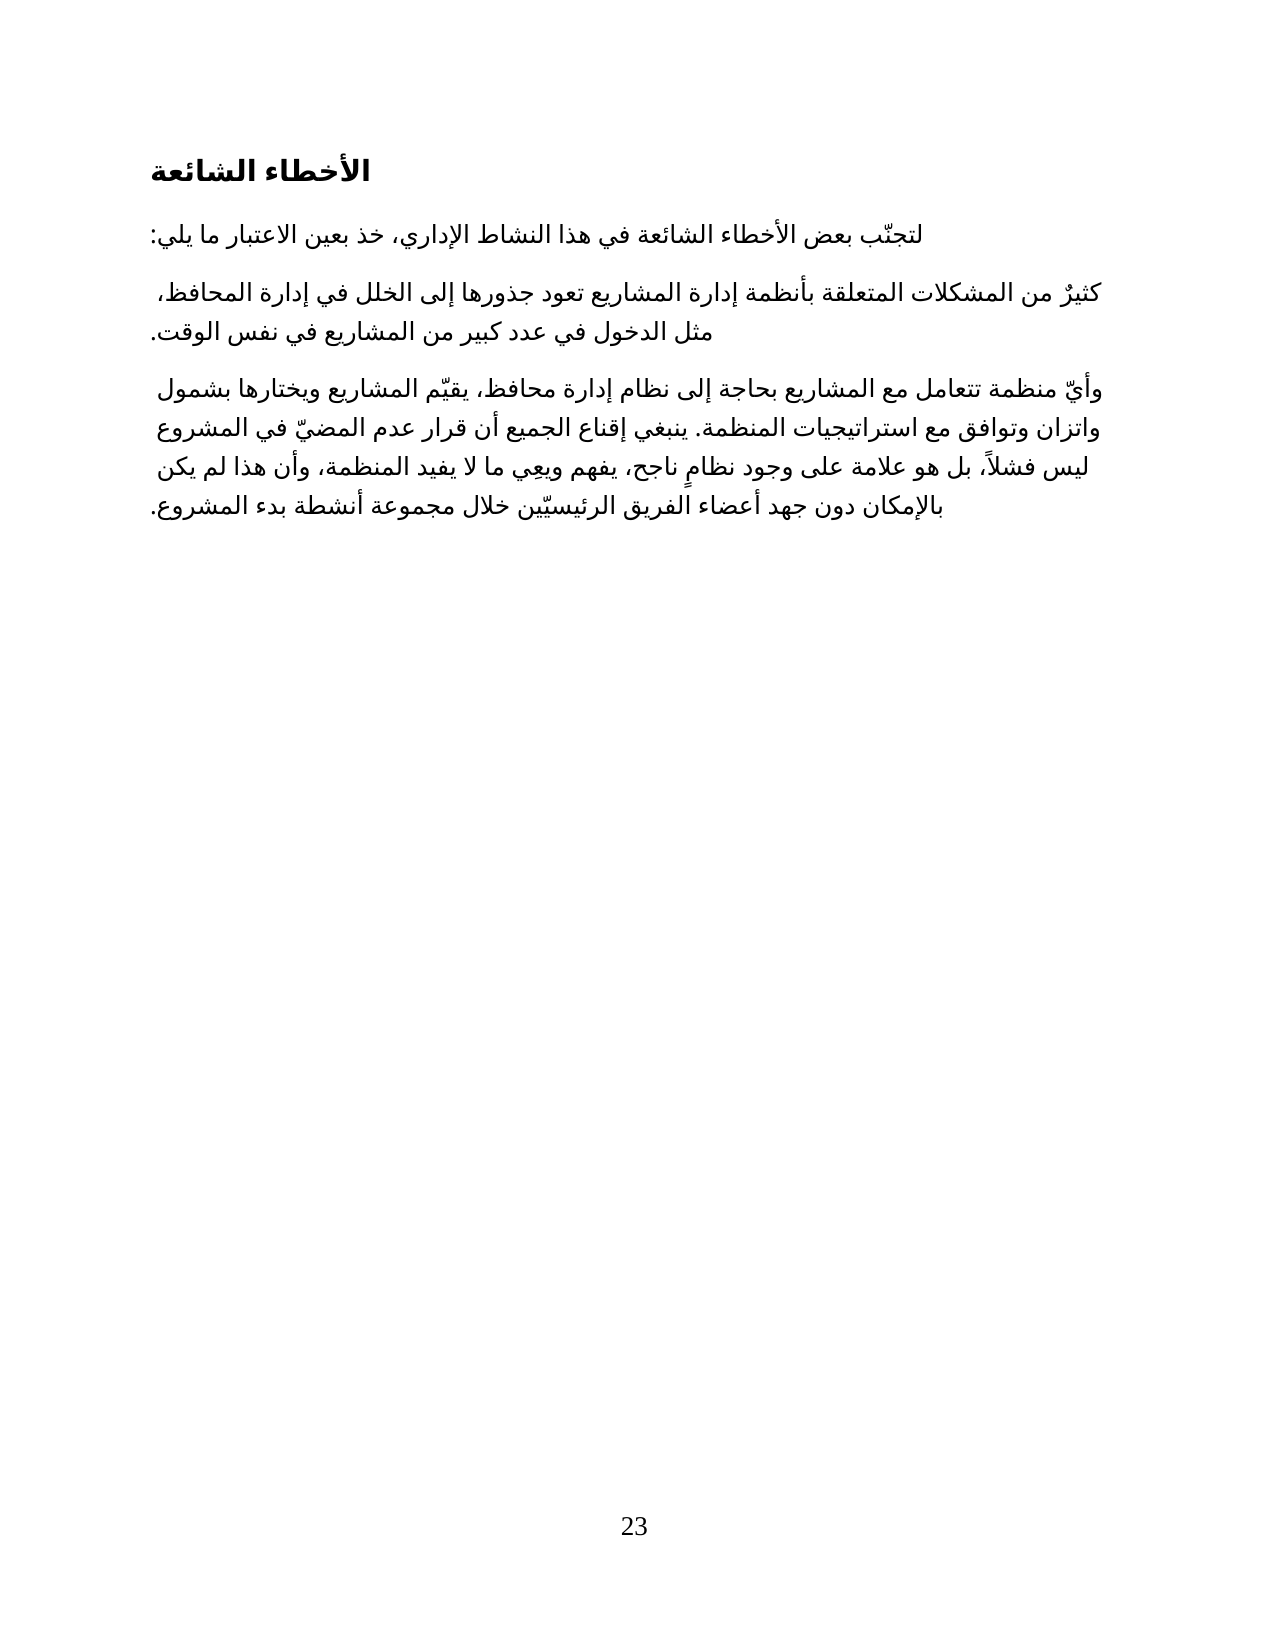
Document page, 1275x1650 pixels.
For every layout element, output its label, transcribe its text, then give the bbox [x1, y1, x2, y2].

text كثيرٌ من المشكلات المتعلقة بأنظمة إدارة المشاريع تعود جذورها إلى الخلل في إدارة المحافظ، مثل الدخول في عدد كبير من المشاريع في نفس الوقت. [150, 274, 1125, 347]
text وأيّ منظمة تتعامل مع المشاريع بحاجة إلى نظام إدارة محافظ، يقيّم المشاريع ويختارها بشمول واتزان وتوافق مع استراتيجيات المنظمة. ينبغي إقناع الجميع أن قرار عدم المضيّ في المشروع ليس فشلاً، بل هو علامة على وجود نظامٍ ناجح، يفهم ويعِي ما لا يفيد المنظمة، وأن هذا لم يكن بالإمكان دون جهد أعضاء الفريق الرئيسيّين خلال مجموعة أنشطة بدء المشروع. [150, 370, 1125, 522]
text لتجنّب بعض الأخطاء الشائعة في هذا النشاط الإداري، خذ بعين الاعتبار ما يلي: [150, 217, 1125, 251]
subtitle الأخطاء الشائعة [150, 150, 1125, 190]
